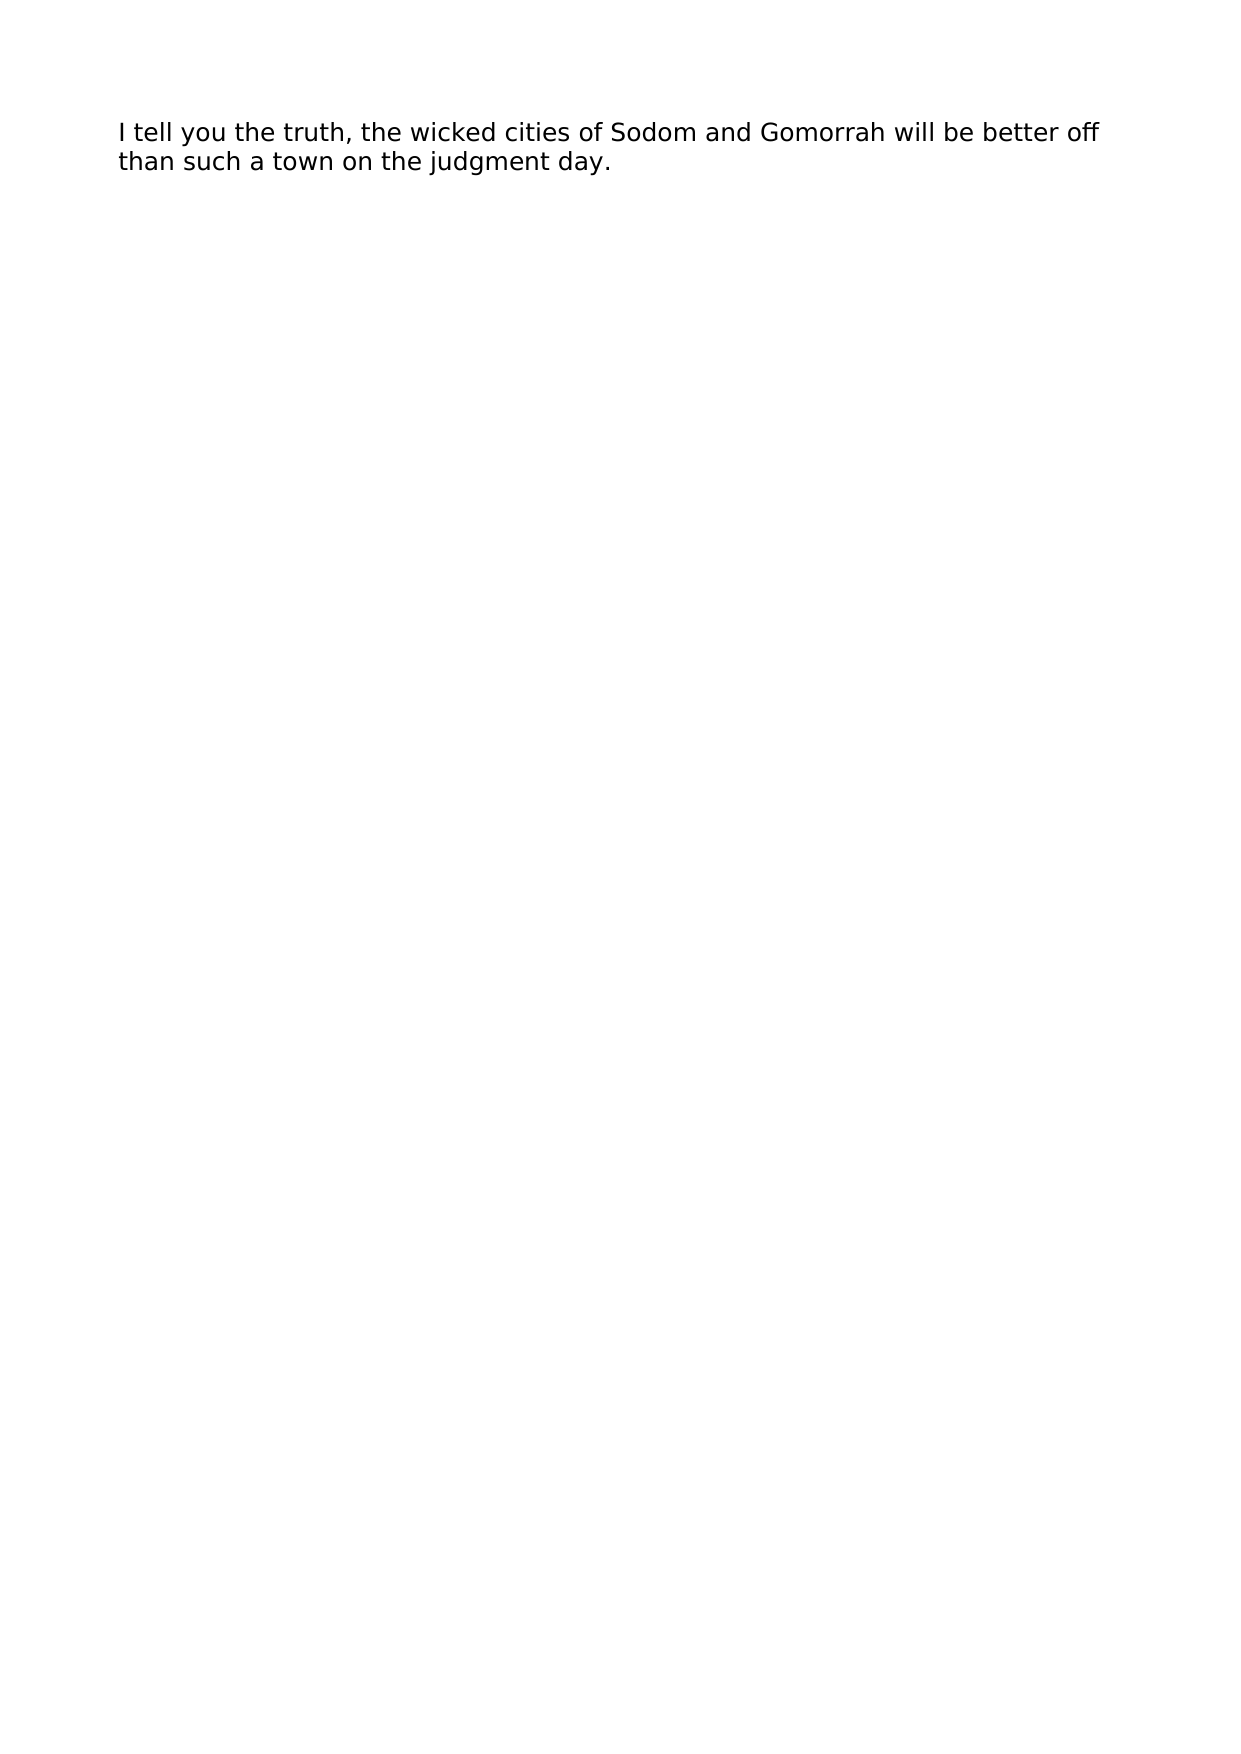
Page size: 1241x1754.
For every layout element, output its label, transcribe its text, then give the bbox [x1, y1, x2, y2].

text I tell you the truth, the wicked cities of Sodom and Gomorrah will be better off than such a town on the judgment day. [118, 118, 1122, 176]
